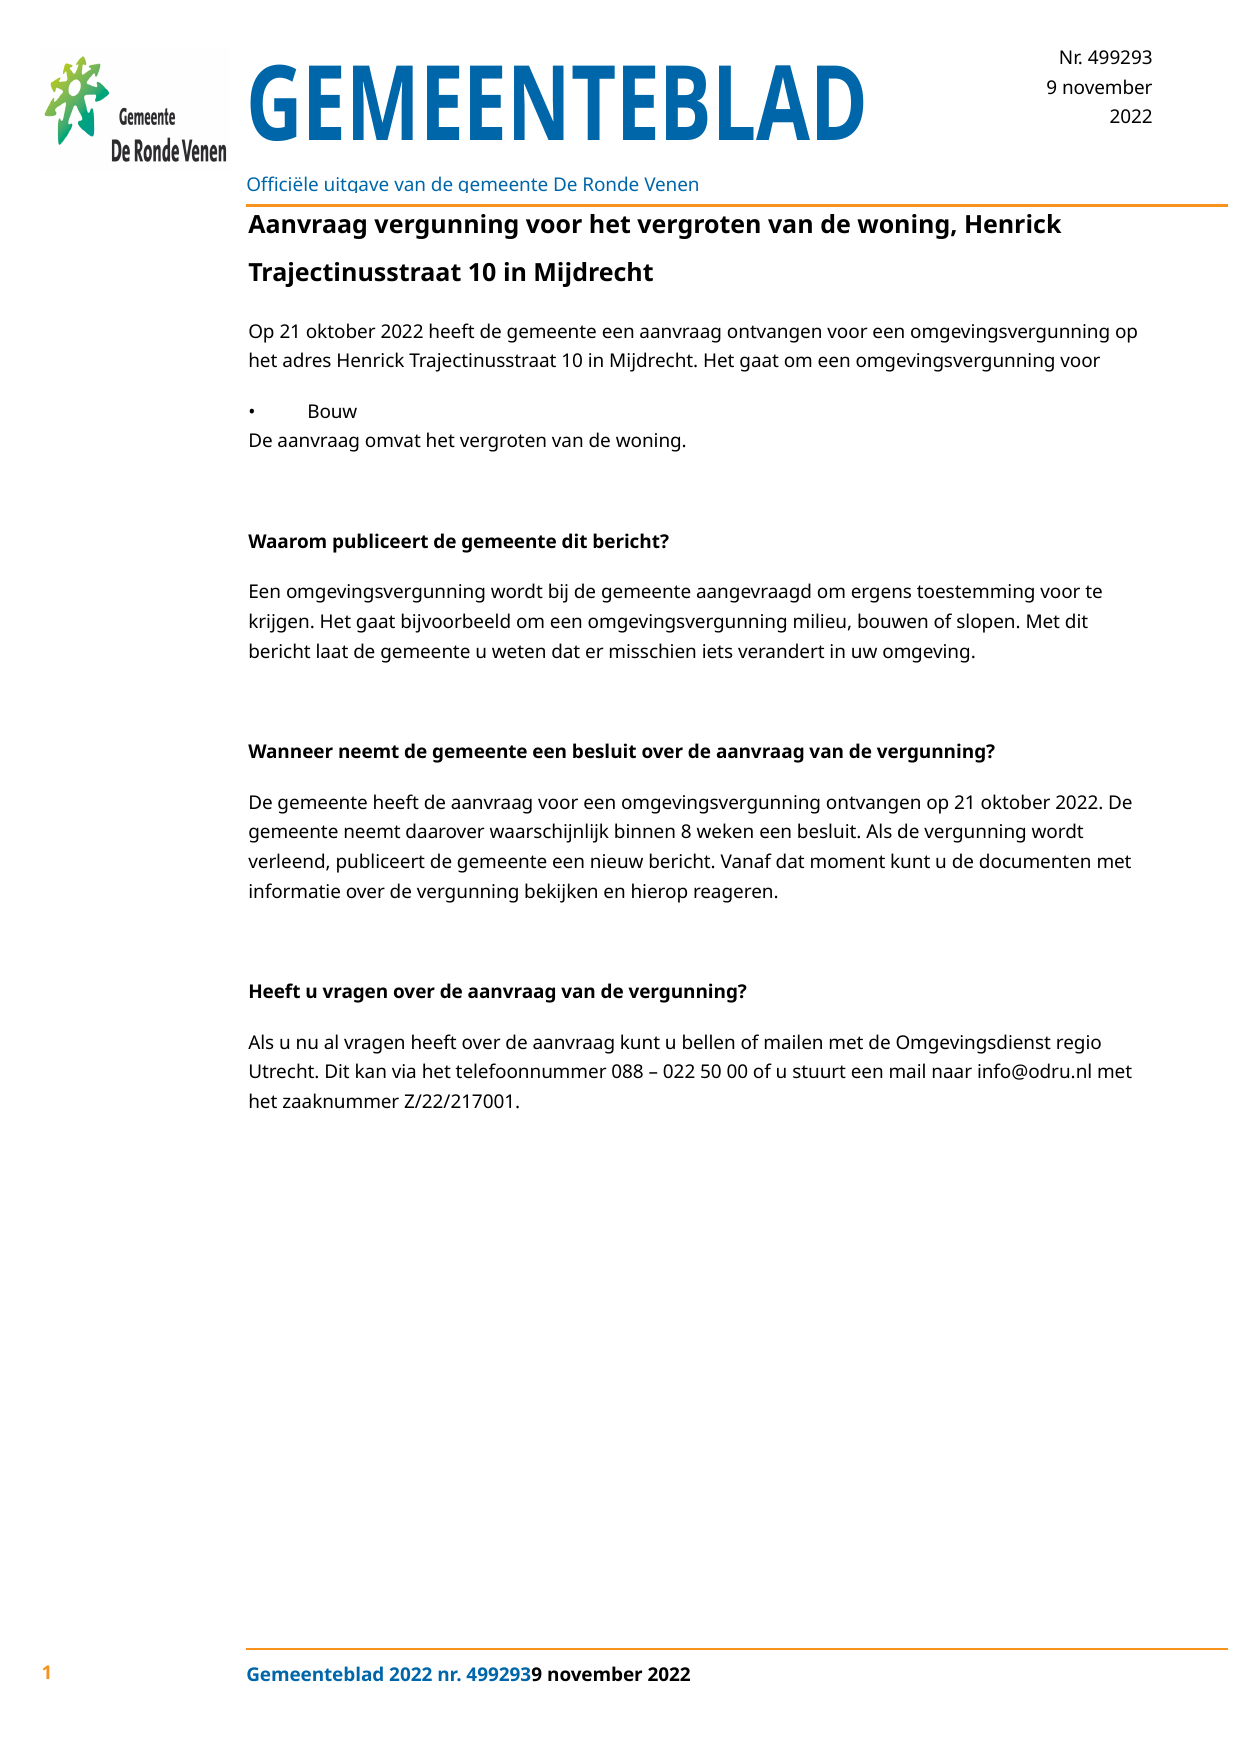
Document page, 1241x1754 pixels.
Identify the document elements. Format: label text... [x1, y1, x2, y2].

picture [41, 47, 231, 172]
text Aanvraag vergunning voor het vergroten van de woning, Henrick Trajectinusstraat 10 in Mijdrecht [248, 207, 1152, 288]
text Heeft u vragen over de aanvraag van de vergunning? [248, 979, 1152, 1004]
text Op 21 oktober 2022 heeft de gemeente een aanvraag ontvangen voor een omgevingsvergunning op het adres Henrick Trajectinusstraat 10 in Mijdrecht. Het gaat om een omgevingsvergunning voor [248, 318, 1152, 373]
list Bouw [248, 398, 1152, 424]
text Waarom publiceert de gemeente dit bericht? [248, 528, 1152, 554]
text Een omgevingsvergunning wordt bij de gemeente aangevraagd om ergens toestemming voor te krijgen. Het gaat bijvoorbeeld om een omgevingsvergunning milieu, bouwen of slopen. Met dit bericht laat de gemeente u weten dat er misschien iets verandert in uw omgeving. [248, 579, 1152, 664]
text De gemeente heeft de aanvraag voor een omgevingsvergunning ontvangen op 21 oktober 2022. De gemeente neemt daarover waarschijnlijk binnen 8 weken een besluit. Als de vergunning wordt verleend, publiceert de gemeente een nieuw bericht. Vanaf dat moment kunt u de documenten met informatie over de vergunning bekijken en hierop reageren. [248, 789, 1152, 904]
text Als u nu al vragen heeft over de aanvraag kunt u bellen of mailen met de Omgevingsdienst regio Utrecht. Dit kan via het telefoonnummer 088 – 022 50 00 of u stuurt een mail naar info@odru.nl met het zaaknummer Z/22/217001. [248, 1029, 1152, 1114]
text De aanvraag omvat het vergroten van de woning. [248, 427, 1152, 453]
text Wanneer neemt de gemeente een besluit over de aanvraag van de vergunning? [248, 739, 1152, 764]
